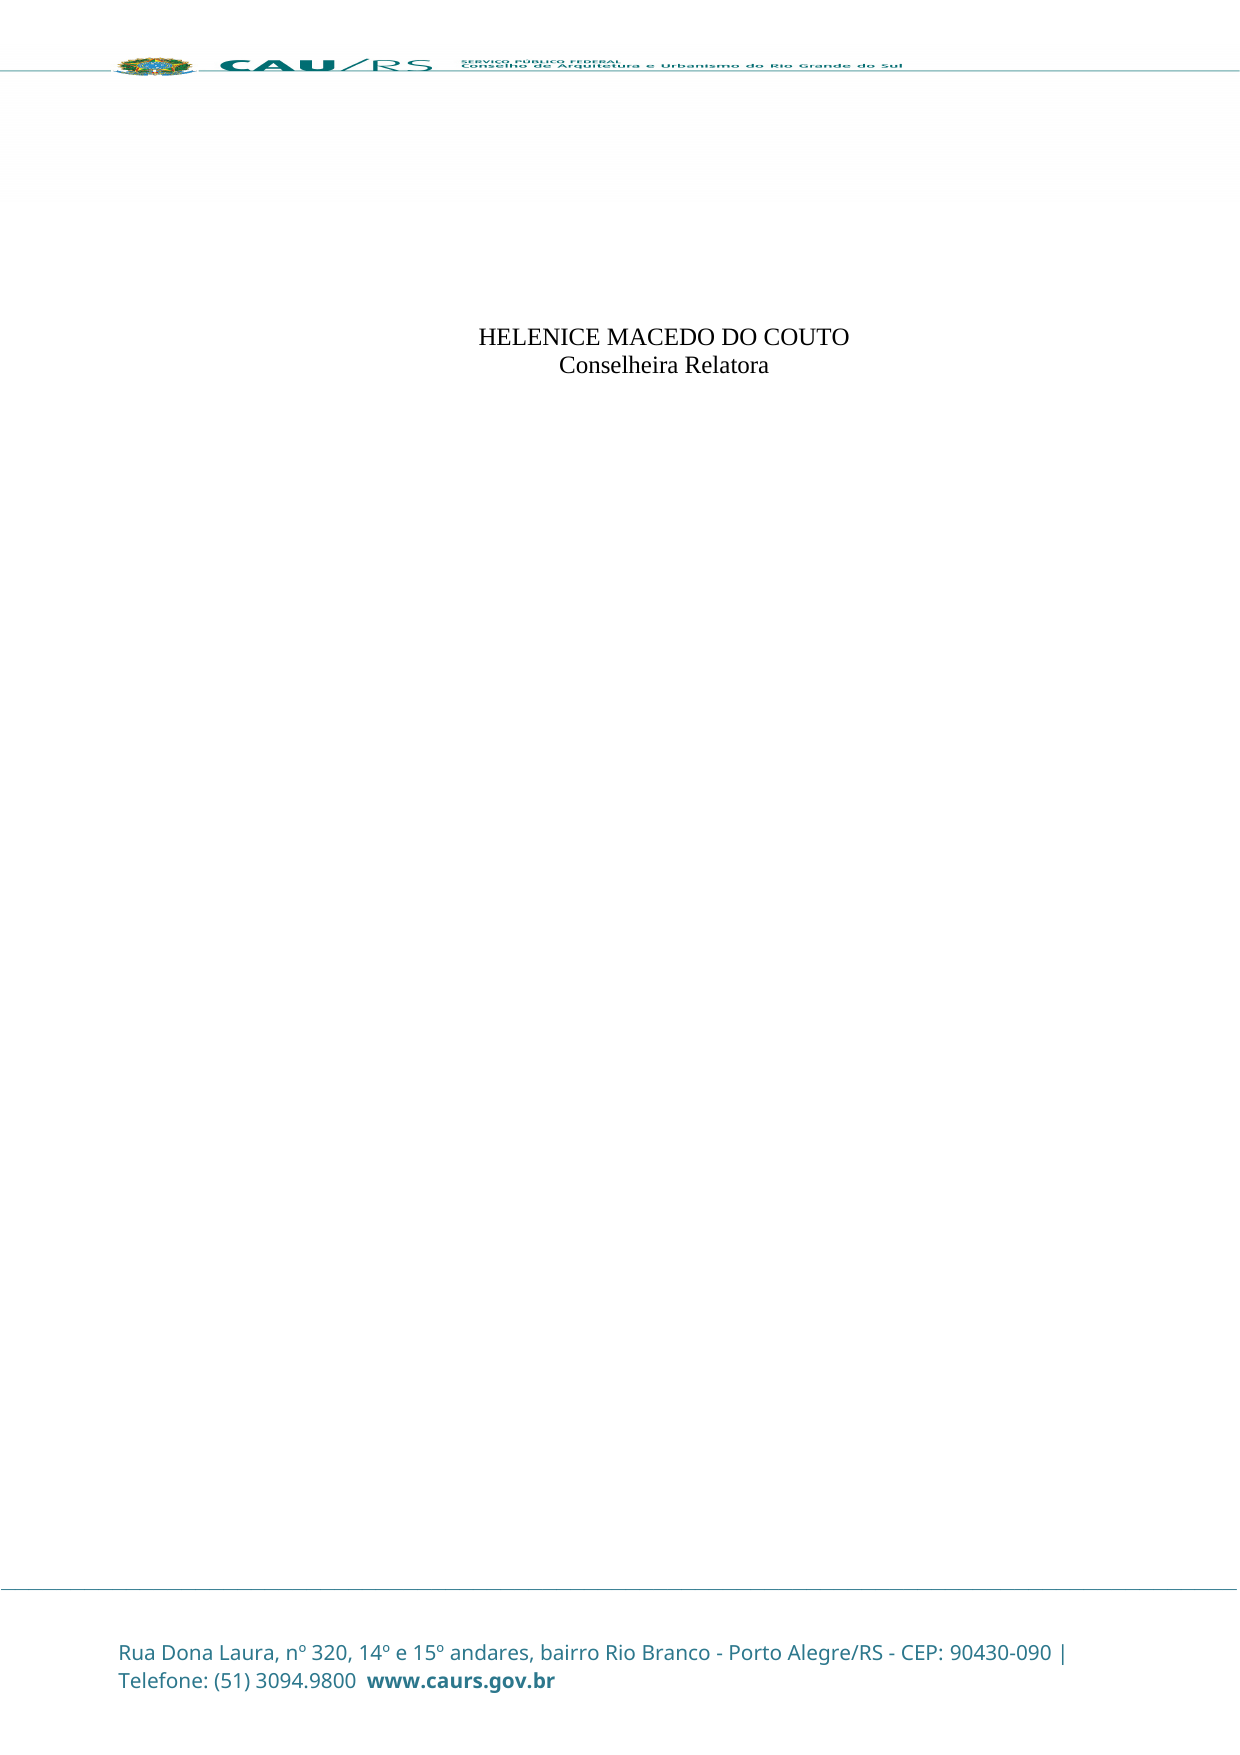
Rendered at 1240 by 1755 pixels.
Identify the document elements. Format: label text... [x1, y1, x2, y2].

text Conselheira Relatora [177, 351, 1151, 379]
text HELENICE MACEDO DO COUTO [177, 322, 1151, 351]
